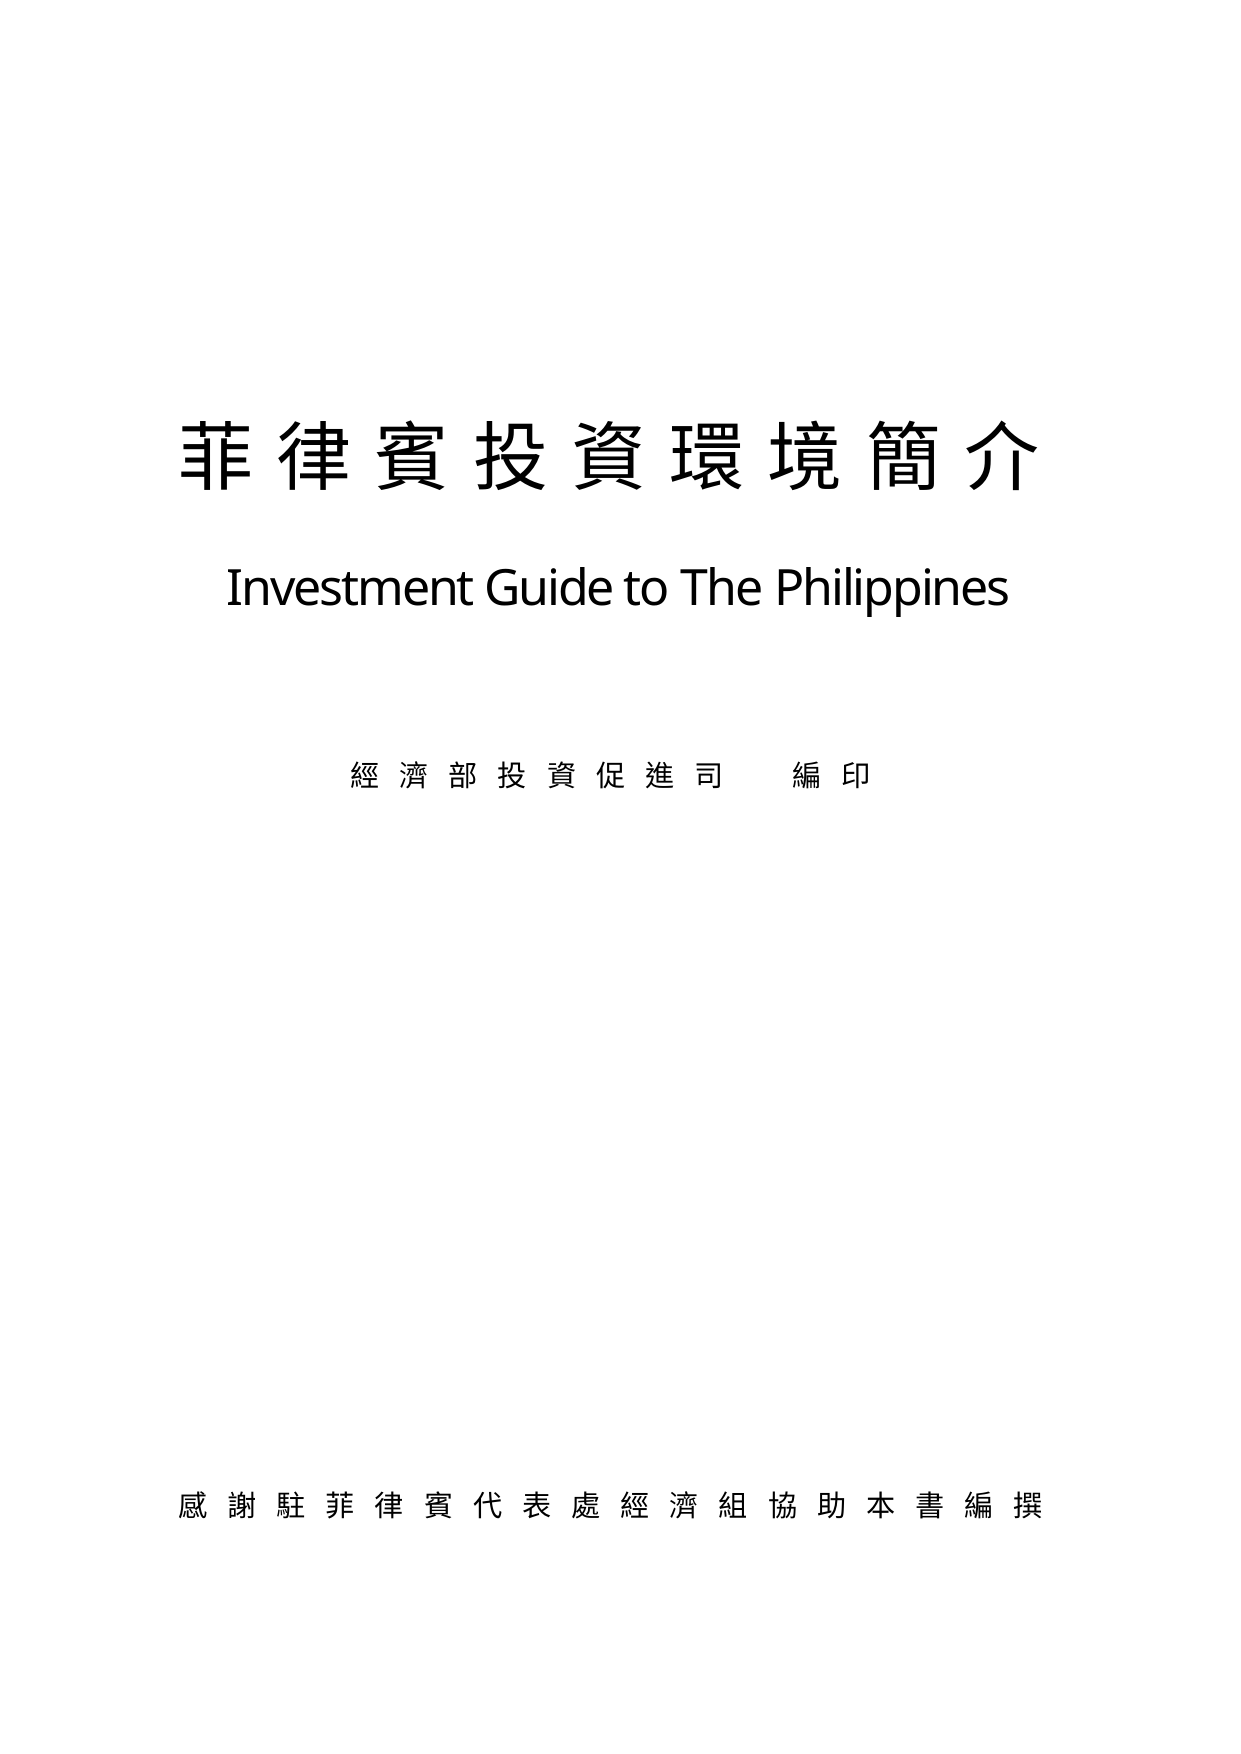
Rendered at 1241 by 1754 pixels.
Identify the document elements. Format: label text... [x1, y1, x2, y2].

table_cell 感謝駐菲律賓代表處經濟組協助本書編撰 [175, 1477, 1066, 1530]
table_cell 經濟部投資促進司 編印 [175, 640, 1066, 1477]
table_cell 菲律賓投資環境簡介 Investment Guide to The Philippines [175, 372, 1066, 639]
table_header [175, 237, 1066, 372]
